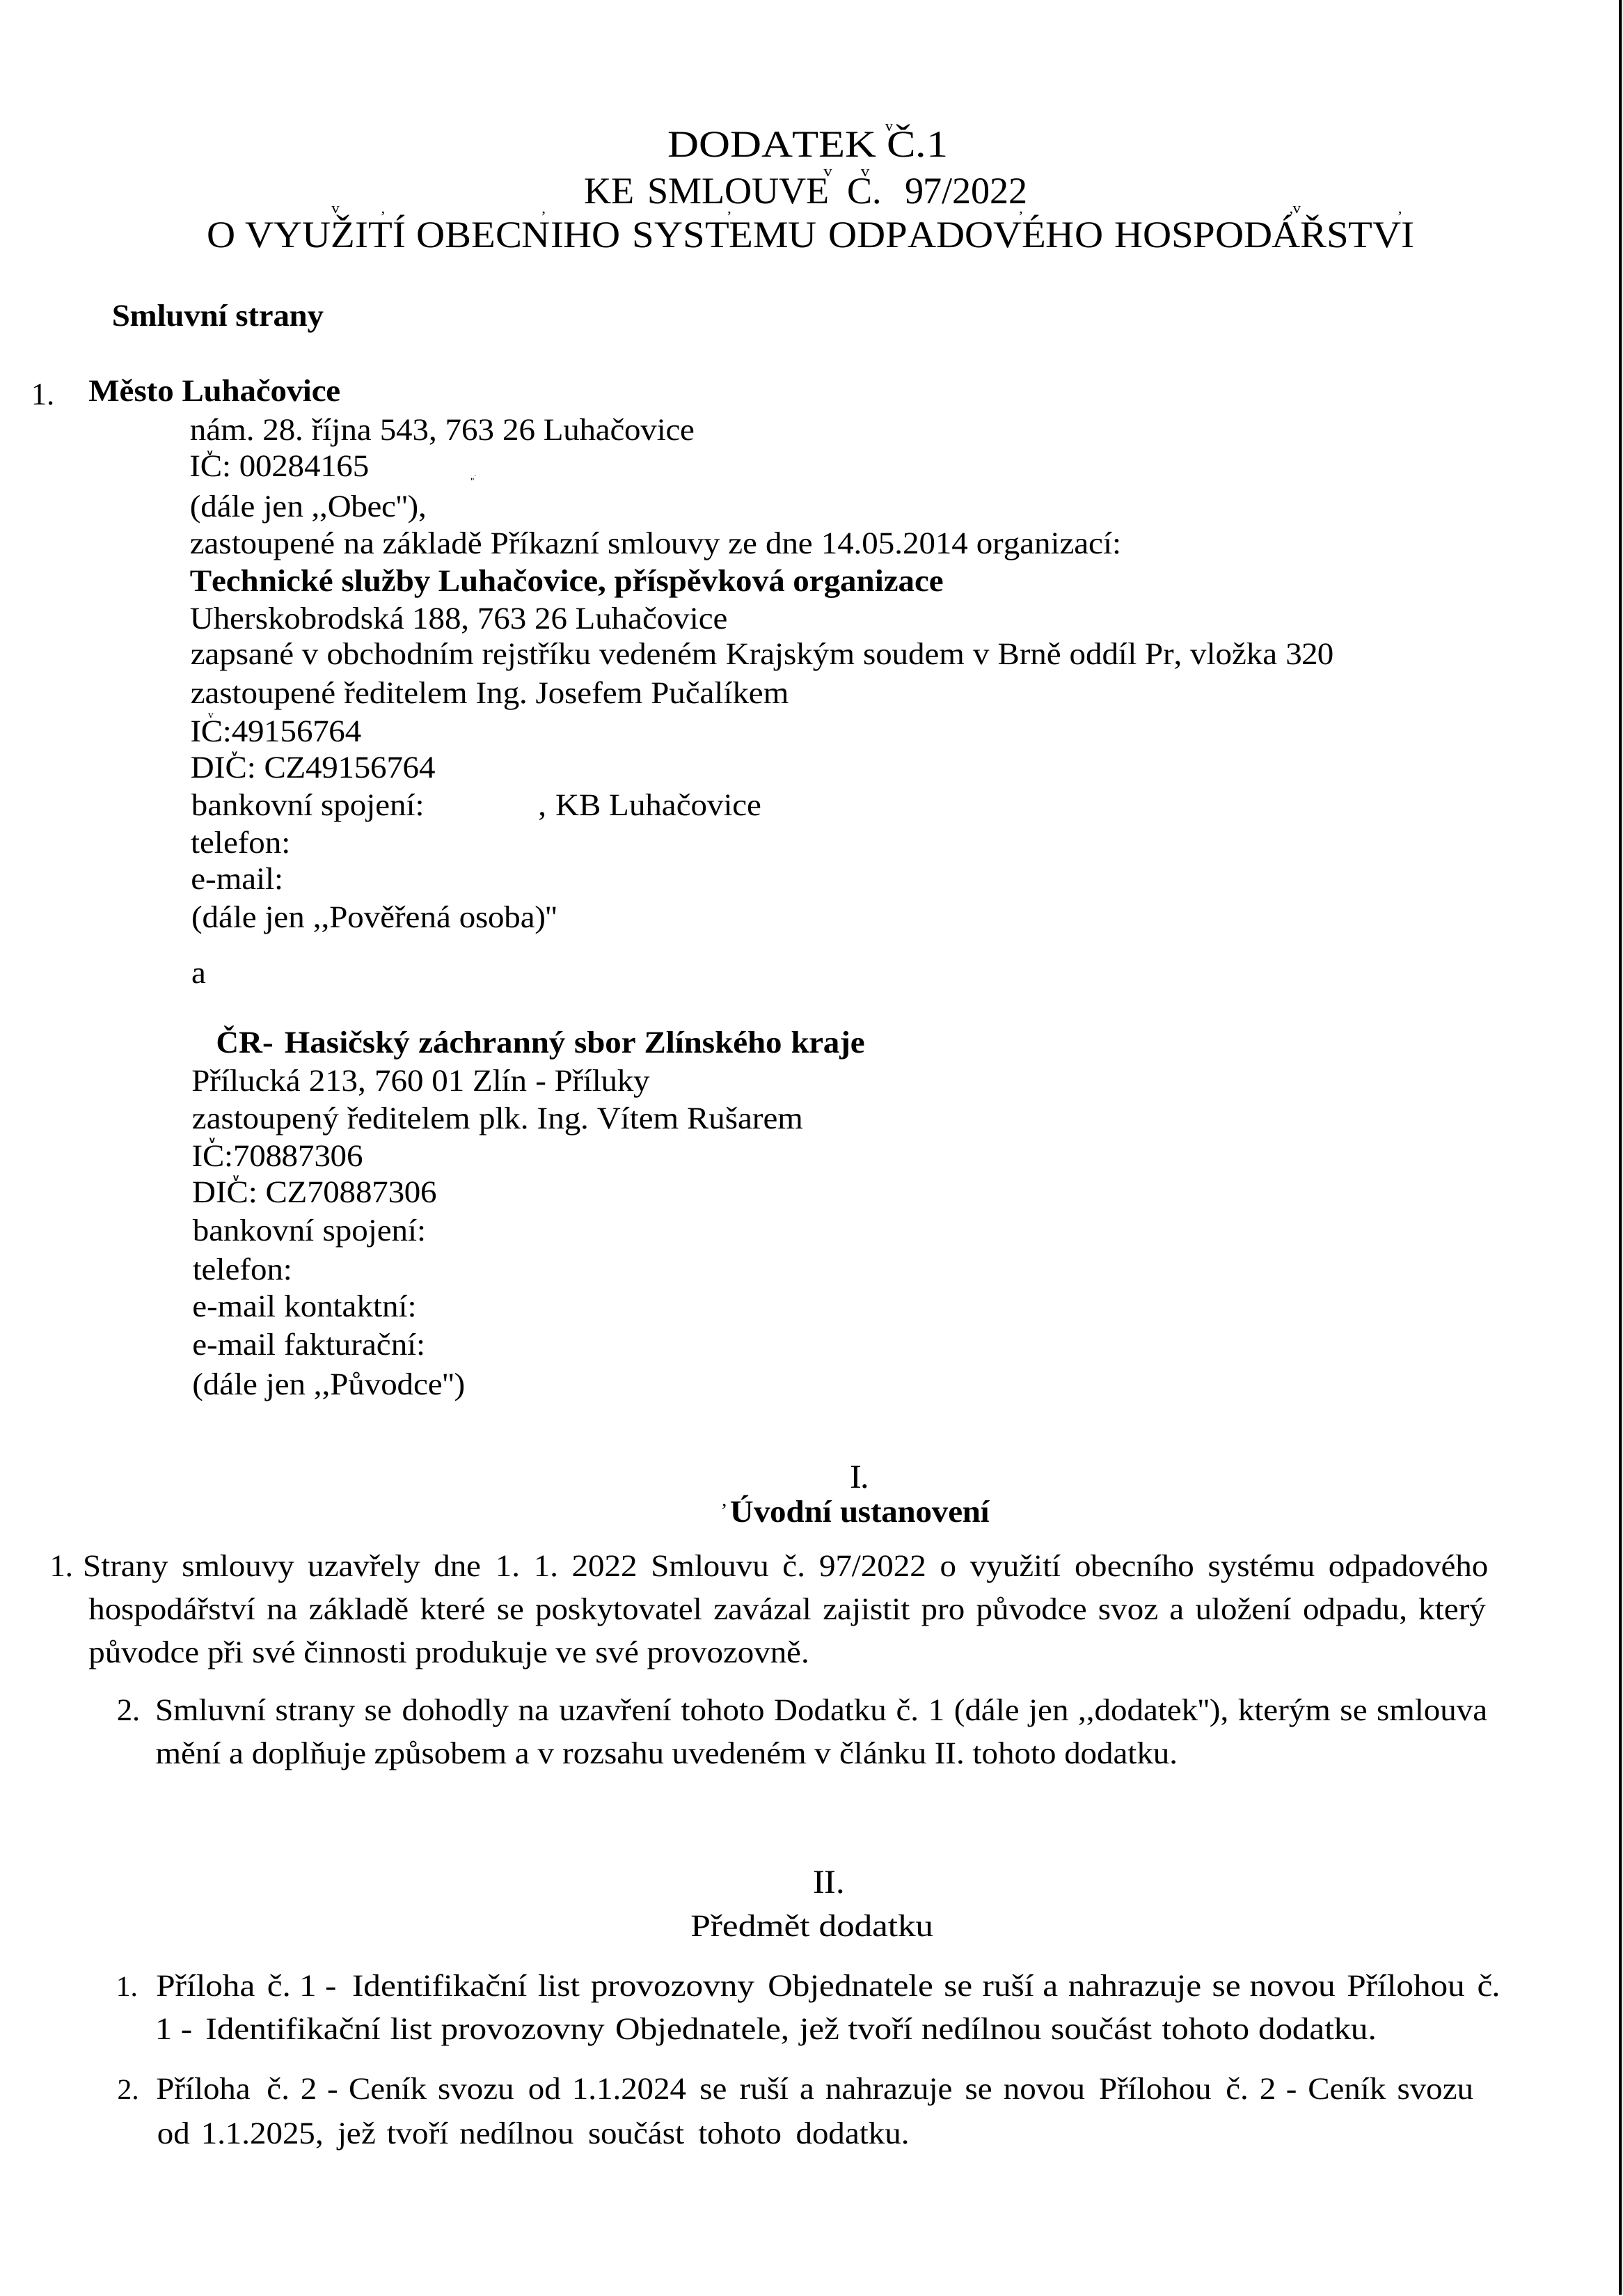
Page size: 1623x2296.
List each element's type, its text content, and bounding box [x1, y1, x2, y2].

text telefon: [191, 1251, 638, 1287]
list Smluvní strany se dohodly na uzavření tohoto Dodatku č. 1 (dále jen ,,dodatek''), kterým se smlouva mění a doplňuje způsobem a v rozsahu uvedeném v článku II. tohoto dodatku. [117, 1692, 1489, 1771]
text v [885, 118, 893, 135]
text Přílucká 213, 760 01 Zlín - Příluky [191, 1062, 1541, 1098]
text zastoupené na základě Příkazní smlouvy ze dne 14.05.2014 organizací: Technické služby Luhačovice, příspěvková organizace Uherskobrodská 188, 763 26 Luhačovice [190, 524, 1158, 636]
text (dále jen ,,Pověřená osoba)'' [191, 899, 1541, 934]
text (dále jen ,,Původce'') [192, 1365, 860, 1401]
text IC: 00284165 ' [189, 452, 475, 486]
subtitle O VYUŽITÍ OBECNIHO SYSTEMU ODPADOVÉHO HOSPODÁŘSTVI [152, 216, 1469, 255]
list Příloha č. 1 - Identifikační list provozovny Objednatele se ruší a nahrazuje se novou Přílohou č. [116, 1967, 1541, 2003]
list Strany smlouvy uzavřely dne 1. 1. 2022 Smlouvu č. 97/2022 o využití obecního systému odpadového hospodářství na základě které se poskytovatel zavázal zajistit pro původce svoz a uložení odpadu, který původce při své činnosti produkuje ve své provozovně. [49, 1548, 1489, 1669]
text v [232, 752, 237, 757]
text DIC: CZ70887306 [192, 1174, 1541, 1210]
list Město Luhačovice [31, 372, 1541, 411]
text v [209, 1134, 215, 1146]
subtitle DODATEK Č.1 [88, 125, 1528, 164]
text KE SMLOUVE C. 97/2022 [584, 170, 1031, 212]
text zastoupený ředitelem plk. Ing. Vítem Rušarem IC:70887306 [191, 1099, 860, 1173]
text v [207, 448, 1541, 457]
text v [232, 748, 237, 754]
text a [191, 954, 1541, 990]
text nám. 28. října 543, 763 26 Luhačovice [190, 412, 1541, 448]
subtitle Úvodní ustanovení [730, 1497, 1541, 1529]
text e-mail fakturační: [192, 1326, 860, 1362]
text 1 - Identifikační list provozovny Objednatele, jež tvoří nedílnou součást tohoto dodatku. [155, 2011, 1541, 2046]
text " [470, 475, 1541, 487]
text v [208, 709, 214, 721]
text DIC: CZ49156764 [191, 750, 1541, 785]
text e-mail: [191, 862, 1541, 897]
text v , , , , ,v , [331, 203, 1541, 216]
text ČR- Hasičský záchranný sbor Zlínského kraje [216, 1024, 1541, 1060]
text (dále jen ,,Obec''), [190, 488, 1541, 524]
text Předmět dodatku [152, 1908, 1471, 1943]
list Příloha č. 2 - Ceník svozu od 1.1.2024 se ruší a nahrazuje se novou Přílohou č. 2 - Ceník svozu od 1.1.2025, jež tvoří nedílnou součást tohoto dodatku. [117, 2070, 1509, 2150]
text v [233, 1172, 239, 1182]
text bankovní spojení: [191, 1212, 638, 1248]
text v v [152, 164, 1541, 179]
text , I. [722, 1454, 1541, 1497]
text zapsané v obchodním rejstříku vedeném Krajským soudem v Brně oddíl Pr, vložka 320 [190, 637, 1541, 671]
text e-mail kontaktní: [192, 1289, 1541, 1324]
text bankovní spojení: , KB Luhačovice telefon: [191, 786, 860, 860]
subtitle Smluvní strany [112, 297, 1541, 333]
text zastoupené ředitelem Ing. Josefem Pučalíkem IC:49156764 [190, 675, 860, 748]
text II. [117, 1862, 1541, 1900]
